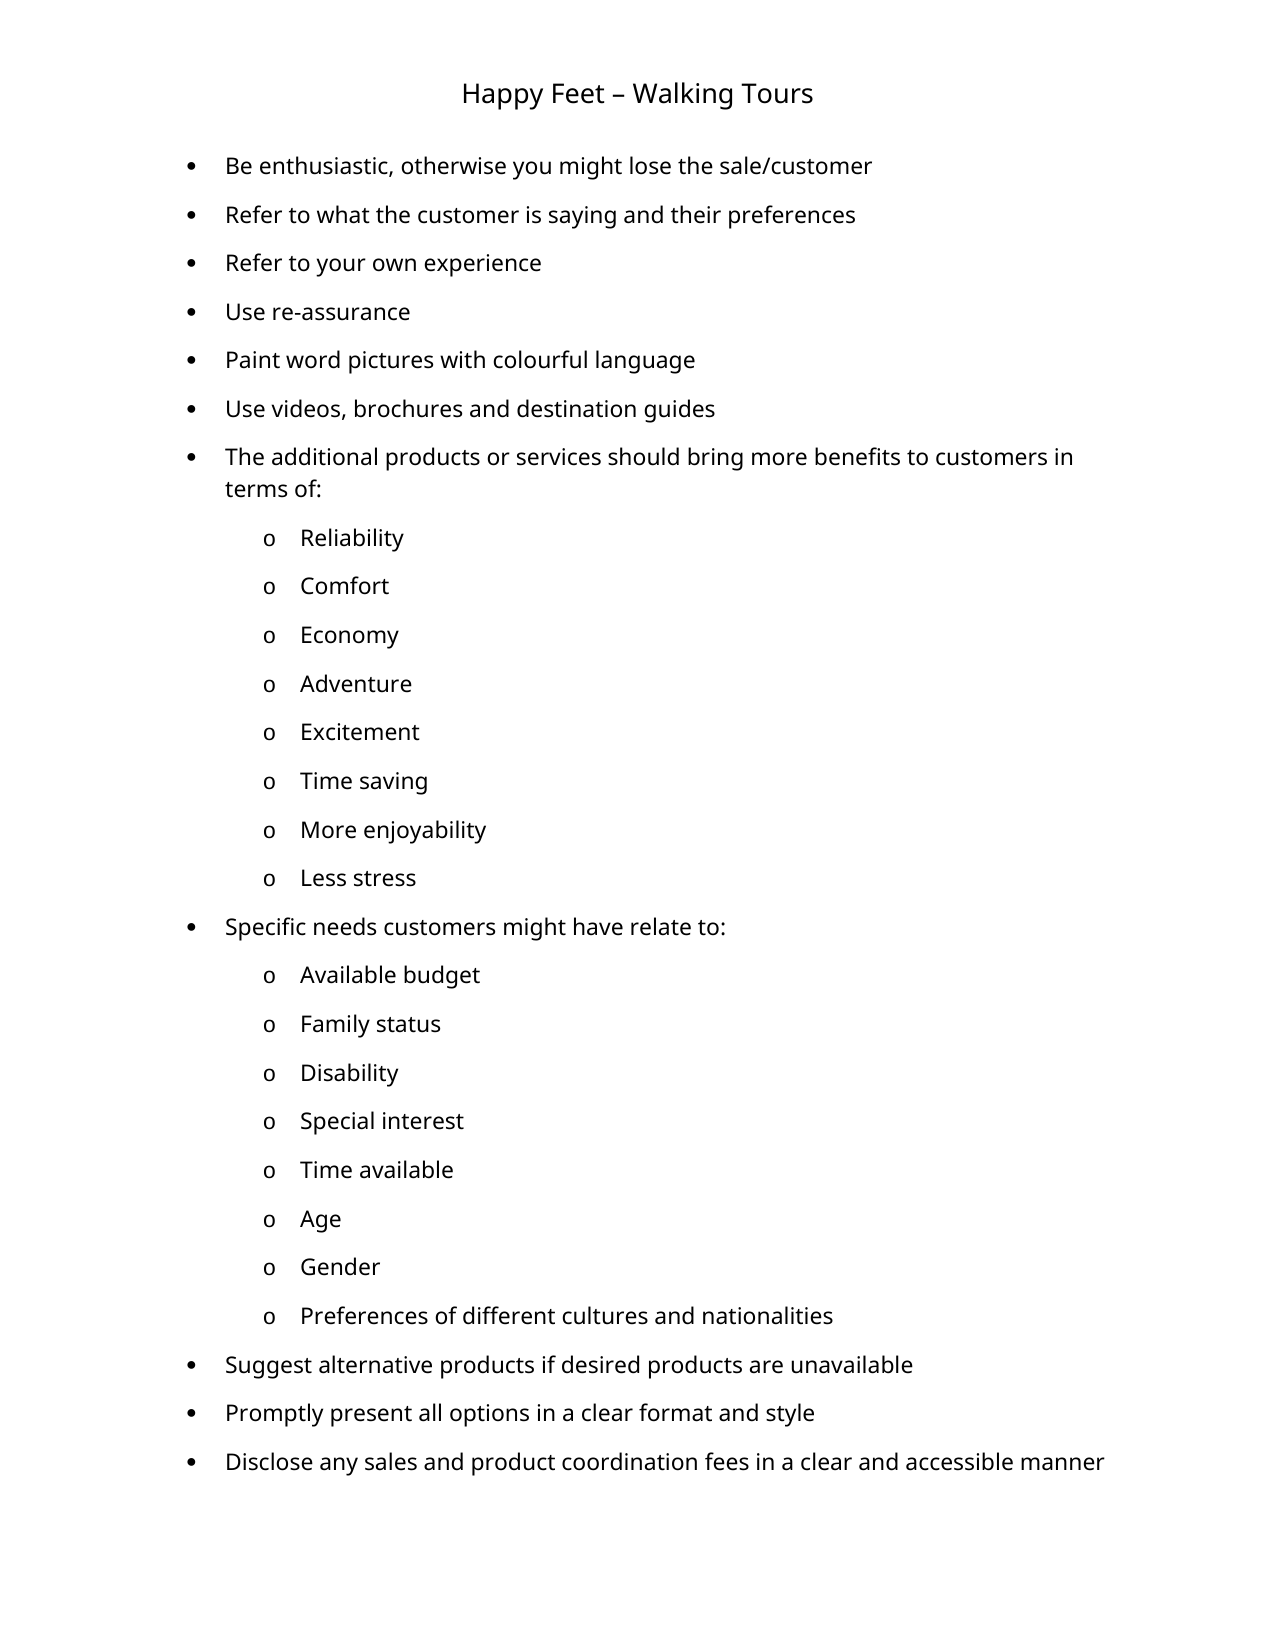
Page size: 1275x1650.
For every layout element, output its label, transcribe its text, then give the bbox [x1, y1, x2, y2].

list Preferences of different cultures and nationalities [262, 1300, 1125, 1331]
list Family status [262, 1008, 1125, 1039]
list Use re-assurance [187, 296, 1125, 327]
list Special interest [262, 1105, 1125, 1137]
list Suggest alternative products if desired products are unavailable [187, 1348, 1125, 1380]
list Time saving [262, 765, 1125, 796]
list More enjoyability [262, 813, 1125, 845]
list Use videos, brochures and destination guides [187, 393, 1125, 424]
list Disclose any sales and product coordination fees in a clear and accessible manner [187, 1446, 1125, 1477]
list Gender [262, 1251, 1125, 1283]
list Promptly present all options in a clear format and style [187, 1397, 1125, 1428]
list Age [262, 1203, 1125, 1234]
list Paint word pictures with colourful language [187, 344, 1125, 375]
list Refer to your own experience [187, 247, 1125, 278]
list Excitement [262, 716, 1125, 748]
list Reliability [262, 522, 1125, 553]
list Available budget [262, 959, 1125, 991]
list Disability [262, 1057, 1125, 1088]
list Refer to what the customer is saying and their preferences [187, 198, 1125, 230]
list Be enthusiastic, otherwise you might lose the sale/customer [187, 150, 1125, 181]
list Less stress [262, 862, 1125, 893]
list Economy [262, 619, 1125, 650]
list Adventure [262, 668, 1125, 699]
list The additional products or services should bring more benefits to customers in terms of: [187, 441, 1125, 504]
list Specific needs customers might have relate to: [187, 911, 1125, 942]
list Time available [262, 1154, 1125, 1185]
list Comfort [262, 570, 1125, 602]
